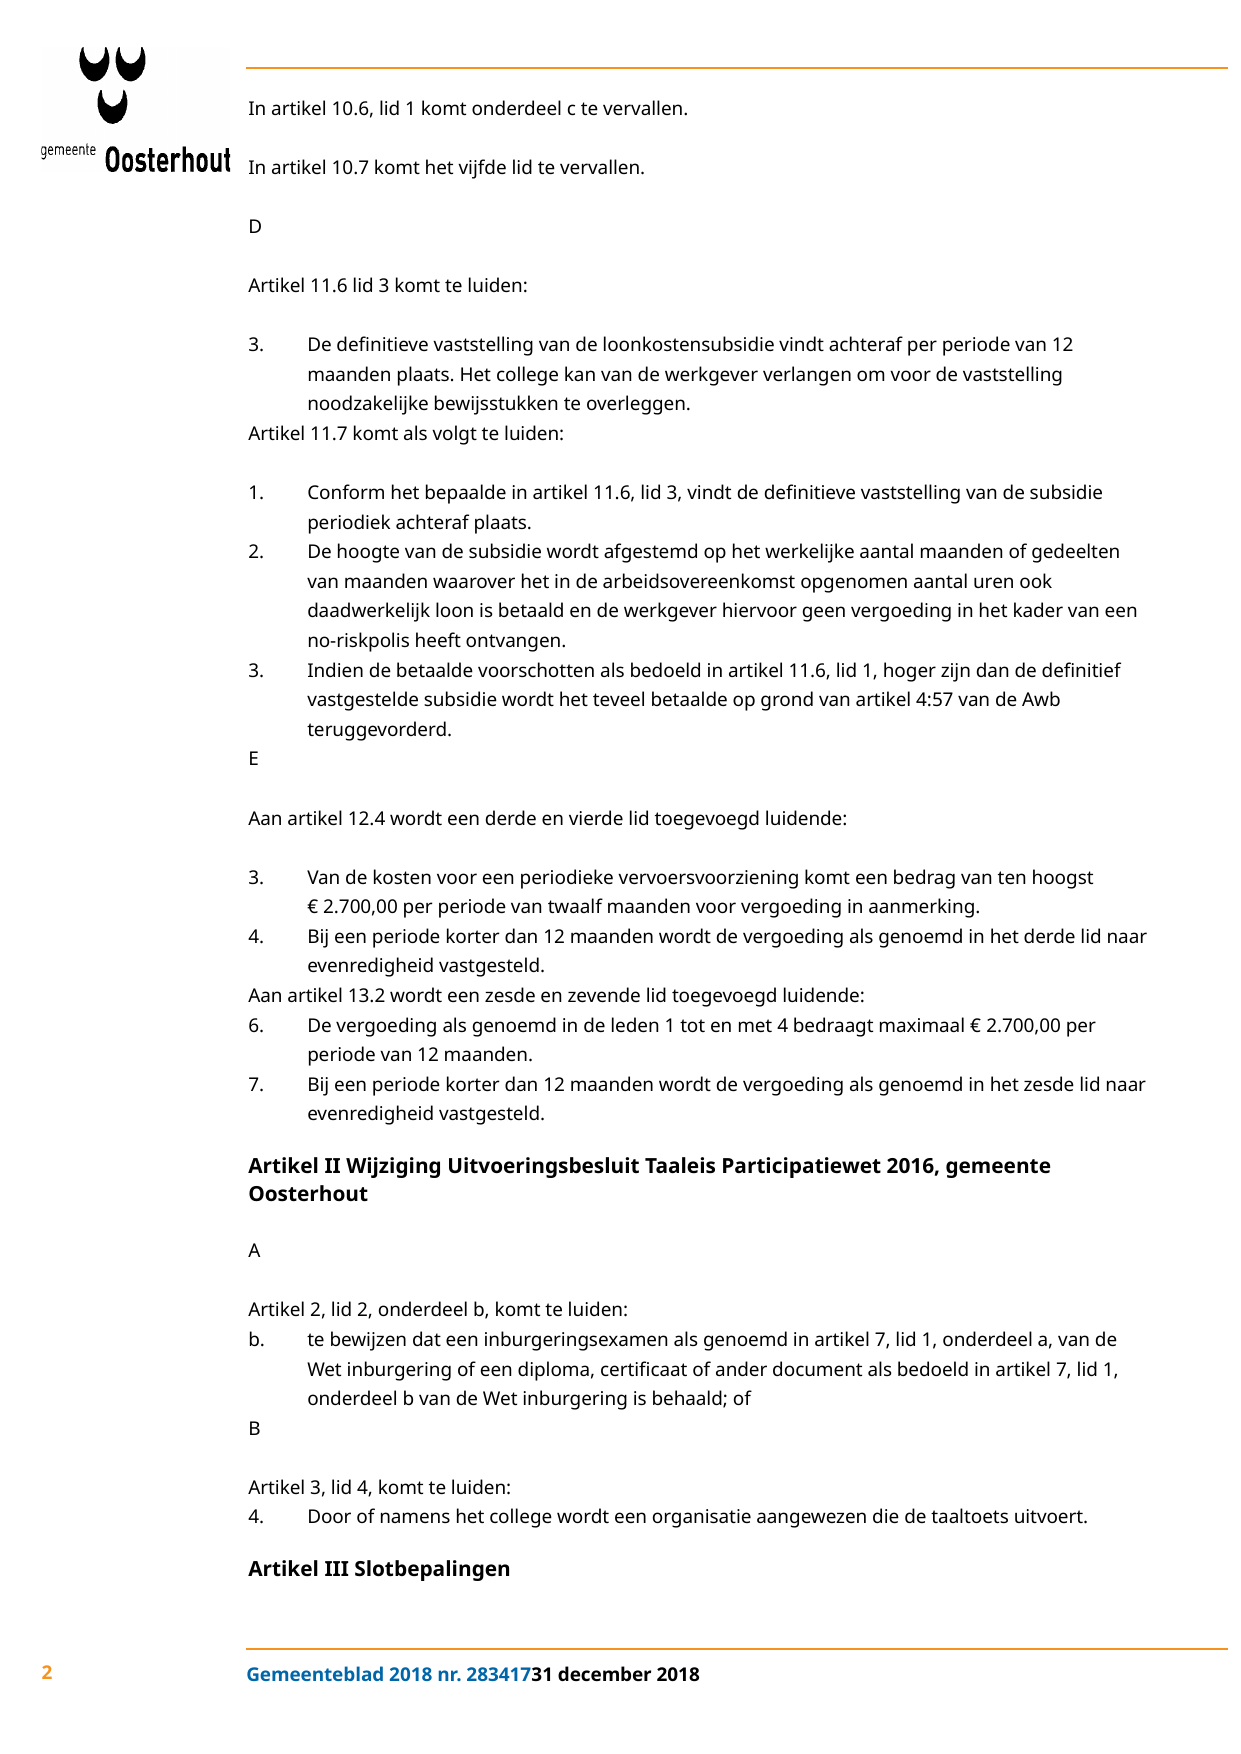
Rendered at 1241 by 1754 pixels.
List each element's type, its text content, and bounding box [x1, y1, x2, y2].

text A [248, 1237, 1152, 1263]
text In artikel 10.6, lid 1 komt onderdeel c te vervallen. [248, 95, 1152, 121]
text Artikel III Slotbepalingen [248, 1554, 1152, 1583]
text D [248, 213, 1152, 239]
text Artikel 11.6 lid 3 komt te luiden: [248, 272, 1152, 298]
list te bewijzen dat een inburgeringsexamen als genoemd in artikel 7, lid 1, onderdeel a, van de Wet inburgering of een diploma, certificaat of ander document als bedoeld in artikel 7, lid 1, onderdeel b van de Wet inburgering is behaald; of [248, 1326, 1152, 1411]
list De definitieve vaststelling van de loonkostensubsidie vindt achteraf per periode van 12 maanden plaats. Het college kan van de werkgever verlangen om voor de vaststelling noodzakelijke bewijsstukken te overleggen. [248, 331, 1152, 416]
text Aan artikel 13.2 wordt een zesde en zevende lid toegevoegd luidende: [248, 982, 1152, 1008]
list Indien de betaalde voorschotten als bedoeld in artikel 11.6, lid 1, hoger zijn dan de definitief vastgestelde subsidie wordt het teveel betaalde op grond van artikel 4:57 van de Awb teruggevorderd. [248, 657, 1152, 742]
list De hoogte van de subsidie wordt afgestemd op het werkelijke aantal maanden of gedeelten van maanden waarover het in de arbeidsovereenkomst opgenomen aantal uren ook daadwerkelijk loon is betaald en de werkgever hiervoor geen vergoeding in het kader van een no-riskpolis heeft ontvangen. [248, 538, 1152, 653]
text Aan artikel 12.4 wordt een derde en vierde lid toegevoegd luidende: [248, 805, 1152, 831]
list Door of namens het college wordt een organisatie aangewezen die de taaltoets uitvoert. [248, 1504, 1152, 1529]
text Artikel II Wijziging Uitvoeringsbesluit Taaleis Participatiewet 2016, gemeente Oosterhout [248, 1151, 1152, 1208]
text Artikel 11.7 komt als volgt te luiden: [248, 420, 1152, 446]
list Van de kosten voor een periodieke vervoersvoorziening komt een bedrag van ten hoogst € 2.700,00 per periode van twaalf maanden voor vergoeding in aanmerking. [248, 864, 1152, 919]
text B [248, 1415, 1152, 1441]
list Bij een periode korter dan 12 maanden wordt de vergoeding als genoemd in het derde lid naar evenredigheid vastgesteld. [248, 923, 1152, 978]
picture [41, 47, 231, 172]
list De vergoeding als genoemd in de leden 1 tot en met 4 bedraagt maximaal € 2.700,00 per periode van 12 maanden. [248, 1012, 1152, 1067]
list Conform het bepaalde in artikel 11.6, lid 3, vindt de definitieve vaststelling van de subsidie periodiek achteraf plaats. [248, 479, 1152, 535]
list Bij een periode korter dan 12 maanden wordt de vergoeding als genoemd in het zesde lid naar evenredigheid vastgesteld. [248, 1071, 1152, 1126]
text E [248, 746, 1152, 771]
text Artikel 3, lid 4, komt te luiden: [248, 1474, 1152, 1500]
text In artikel 10.7 komt het vijfde lid te vervallen. [248, 154, 1152, 180]
text Artikel 2, lid 2, onderdeel b, komt te luiden: [248, 1297, 1152, 1322]
